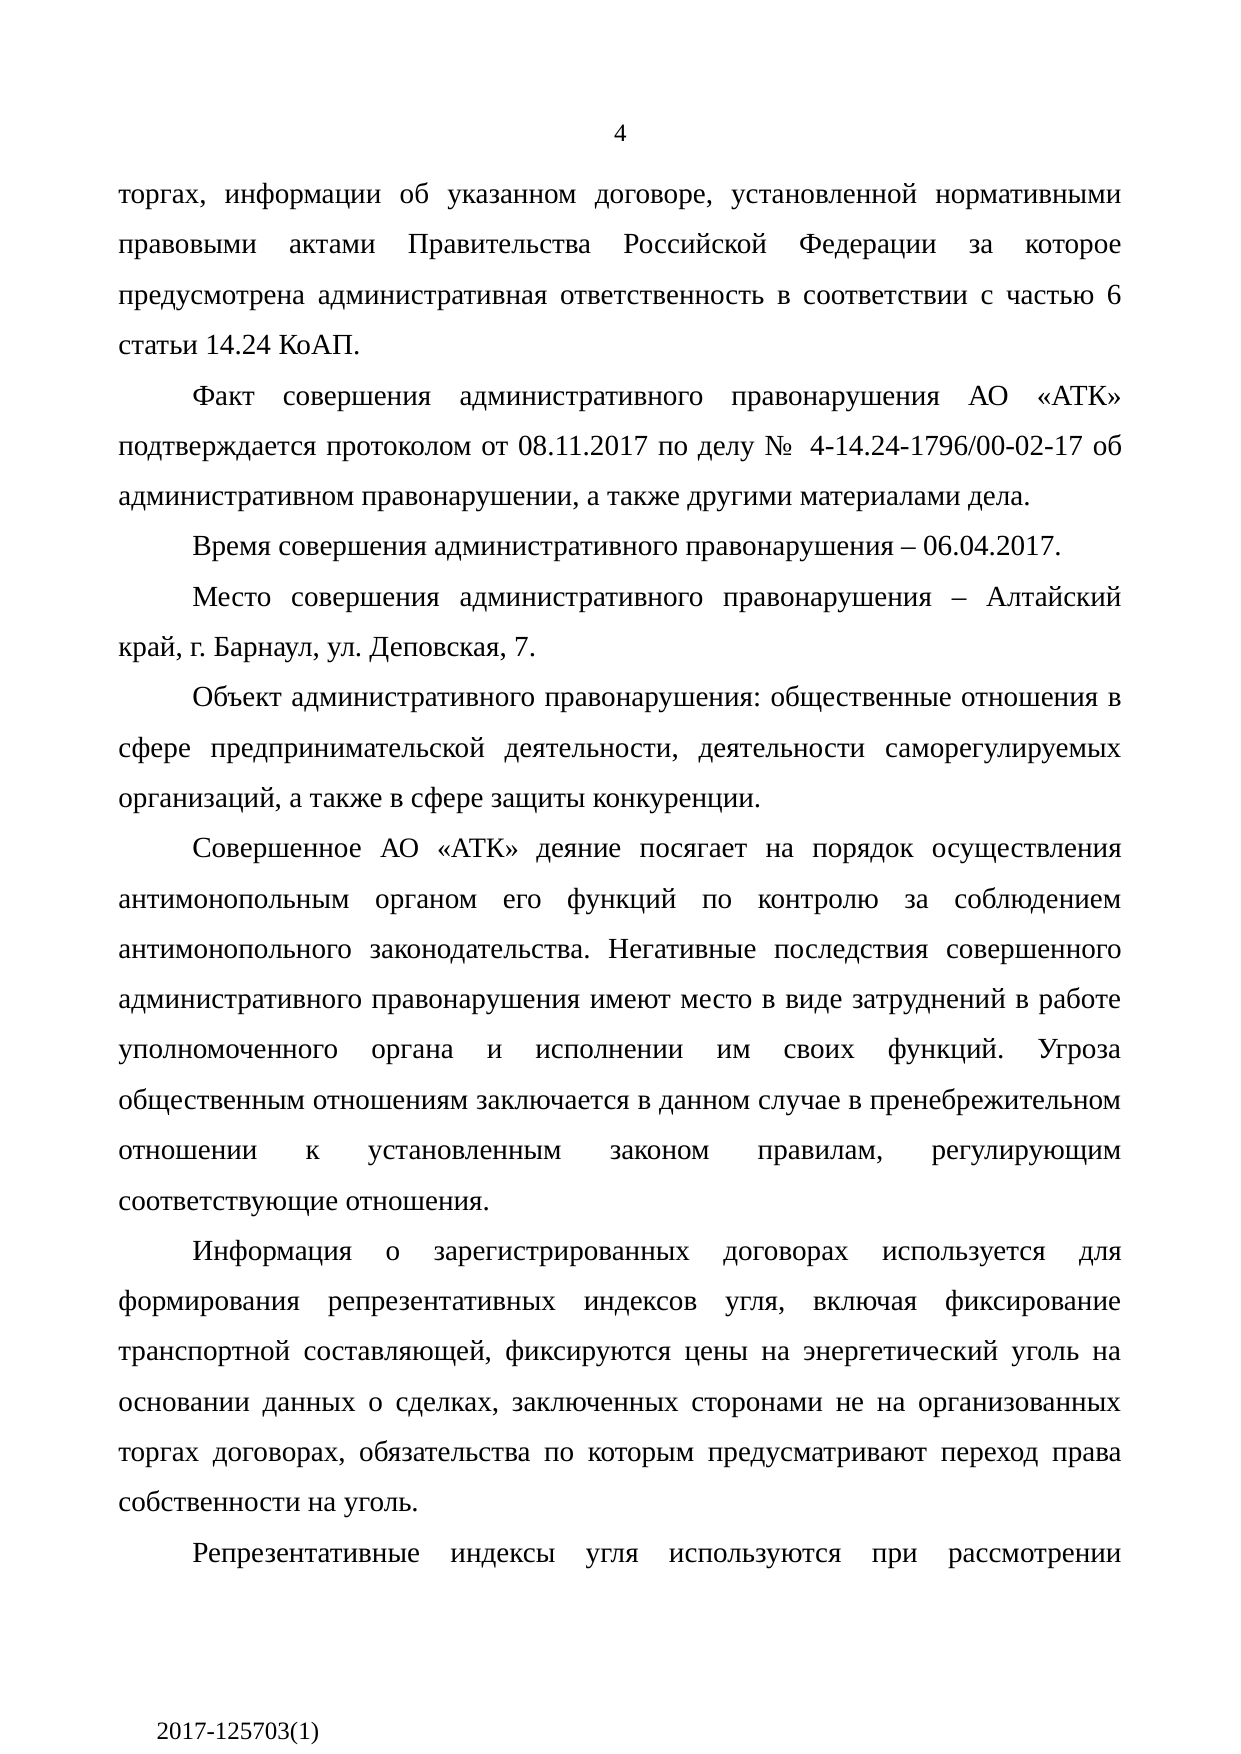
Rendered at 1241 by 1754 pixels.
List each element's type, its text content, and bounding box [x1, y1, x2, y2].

text Репрезентативные индексы угля используются при рассмотрении [118, 1535, 1122, 1568]
text Информация о зарегистрированных договорах используется для формирования репрезентативных индексов угля, включая фиксирование транспортной составляющей, фиксируются цены на энергетический уголь на основании данных о сделках, заключенных сторонами не на организованных торгах договорах, обязательства по которым предусматривают переход права собственности на уголь. [118, 1233, 1122, 1518]
text Время совершения административного правонарушения – 06.04.2017. [118, 528, 1122, 562]
text Совершенное АО «АТК» деяние посягает на порядок осуществления антимонопольным органом его функций по контролю за соблюдением антимонопольного законодательства. Негативные последствия совершенного административного правонарушения имеют место в виде затруднений в работе уполномоченного органа и исполнении им своих функций. Угроза общественным отношениям заключается в данном случае в пренебрежительном отношении к установленным законом правилам, регулирующим соответствующие отношения. [118, 830, 1122, 1216]
text Факт совершения административного правонарушения АО «АТК» подтверждается протоколом от 08.11.2017 по делу № 4-14.24-1796/00-02-17 об административном правонарушении, а также другими материалами дела. [118, 378, 1122, 512]
text Место совершения административного правонарушения – Алтайский край, г. Барнаул, ул. Деповская, 7. [118, 579, 1122, 663]
text торгах, информации об указанном договоре, установленной нормативными правовыми актами Правительства Российской Федерации за которое предусмотрена административная ответственность в соответствии с частью 6 статьи 14.24 КоАП. [118, 176, 1122, 361]
text Объект административного правонарушения: общественные отношения в сфере предпринимательской деятельности, деятельности саморегулируемых организаций, а также в сфере защиты конкуренции. [118, 679, 1122, 814]
